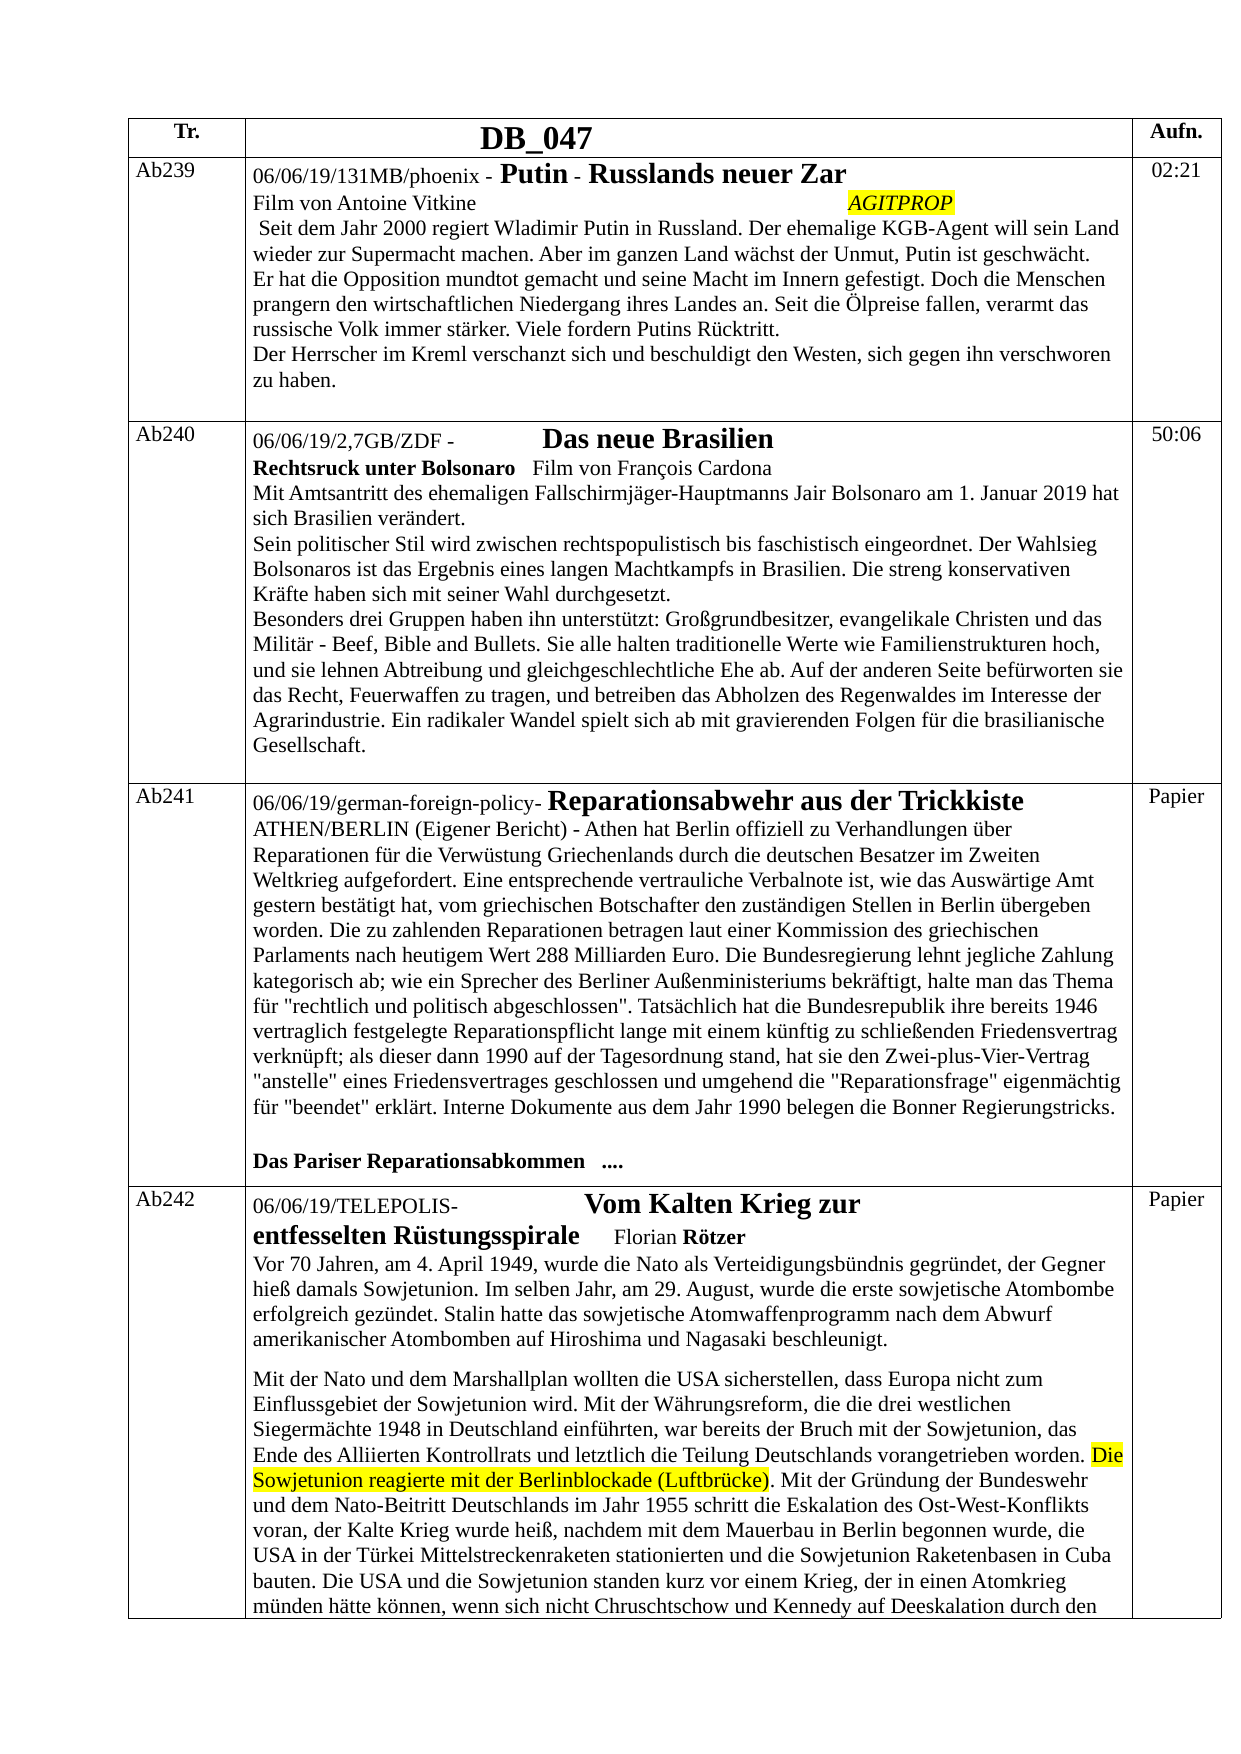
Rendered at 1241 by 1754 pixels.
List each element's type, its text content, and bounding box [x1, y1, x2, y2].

table_header ­Tr. [129, 119, 245, 157]
table_header DB_047 [246, 119, 1132, 157]
table_cell Ab242 [129, 1187, 245, 1618]
table_cell Papier [1133, 784, 1221, 1186]
table_cell 06/06/19/TELEPOLIS- Vom Kalten Krieg zur entfesselten Rüstungsspirale Florian Rötzer Vor 70 Jahren, am 4. April 1949, wurde die Nato als Verteidigungsbündnis gegründet, der Gegner hieß damals Sowjetunion. Im selben Jahr, am 29. August, wurde die erste sowjetische Atombombe erfolgreich gezündet. Stalin hatte das sowjetische Atomwaffenprogramm nach dem Abwurf amerikanischer Atombomben auf Hiroshima und Nagasaki beschleunigt. Mit der Nato und dem Marshallplan wollten die USA sicherstellen, dass Europa nicht zum Einflussgebiet der Sowjetunion wird. Mit der Währungsreform, die die drei westlichen Siegermächte 1948 in Deutschland einführten, war bereits der Bruch mit der Sowjetunion, das Ende des Alliierten Kontrollrats und letztlich die Teilung Deutschlands vorangetrieben worden. Die Sowjetunion reagierte mit der Berlinblockade (Luftbrücke). Mit der Gründung der Bundeswehr und dem Nato-Beitritt Deutschlands im Jahr 1955 schritt die Eskalation des Ost-West-Konflikts voran, der Kalte Krieg wurde heiß, nachdem mit dem Mauerbau in Berlin begonnen wurde, die USA in der Türkei Mittelstreckenraketen stationierten und die Sowjetunion Raketenbasen in Cuba bauten. Die USA und die Sowjetunion standen kurz vor einem Krieg, der in einen Atomkrieg münden hätte können, wenn sich nicht Chruschtschow und Kennedy auf Deeskalation durch den [246, 1187, 1132, 1618]
table_cell 50:06 [1133, 422, 1221, 783]
table_cell 06/06/19/german-foreign-policy- Reparationsabwehr aus der Trickkiste ATHEN/BERLIN (Eigener Bericht) - Athen hat Berlin offiziell zu Verhandlungen über Reparationen für die Verwüstung Griechenlands durch die deutschen Besatzer im Zweiten Weltkrieg aufgefordert. Eine entsprechende vertrauliche Verbalnote ist, wie das Auswärtige Amt gestern bestätigt hat, vom griechischen Botschafter den zuständigen Stellen in Berlin übergeben worden. Die zu zahlenden Reparationen betragen laut einer Kommission des griechischen Parlaments nach heutigem Wert 288 Milliarden Euro. Die Bundesregierung lehnt jegliche Zahlung kategorisch ab; wie ein Sprecher des Berliner Außenministeriums bekräftigt, halte man das Thema für "rechtlich und politisch abgeschlossen". Tatsächlich hat die Bundesrepublik ihre bereits 1946 vertraglich festgelegte Reparationspflicht lange mit einem künftig zu schließenden Friedensvertrag verknüpft; als dieser dann 1990 auf der Tagesordnung stand, hat sie den Zwei-plus-Vier-Vertrag "anstelle" eines Friedensvertrages geschlossen und umgehend die "Reparationsfrage" eigenmächtig für "beendet" erklärt. Interne Dokumente aus dem Jahr 1990 belegen die Bonner Regierungstricks. Das Pariser Reparationsabkommen .... [246, 784, 1132, 1186]
table_cell 06/06/19/2,7GB/ZDF - Das neue Brasilien Rechtsruck unter Bolsonaro Film von François Cardona Mit Amtsantritt des ehemaligen Fallschirmjäger-Hauptmanns Jair Bolsonaro am 1. Januar 2019 hat sich Brasilien verändert. Sein politischer Stil wird zwischen rechtspopulistisch bis faschistisch eingeordnet. Der Wahlsieg Bolsonaros ist das Ergebnis eines langen Machtkampfs in Brasilien. Die streng konservativen Kräfte haben sich mit seiner Wahl durchgesetzt. Besonders drei Gruppen haben ihn unterstützt: Großgrundbesitzer, evangelikale Christen und das Militär - Beef, Bible and Bullets. Sie alle halten traditionelle Werte wie Familienstrukturen hoch, und sie lehnen Abtreibung und gleichgeschlechtliche Ehe ab. Auf der anderen Seite befürworten sie das Recht, Feuerwaffen zu tragen, und betreiben das Abholzen des Regenwaldes im Interesse der Agrarindustrie. Ein radikaler Wandel spielt sich ab mit gravierenden Folgen für die brasilianische Gesellschaft. [246, 422, 1132, 783]
table_header Aufn. [1133, 119, 1221, 157]
table_cell 02:21 [1133, 158, 1221, 421]
table_cell Ab241 [129, 784, 245, 1186]
table_cell 06/06/19/131MB/phoenix - Putin - Russlands neuer Zar Film von Antoine Vitkine AGITPROP Seit dem Jahr 2000 regiert Wladimir Putin in Russland. Der ehemalige KGB-Agent will sein Land wieder zur Supermacht machen. Aber im ganzen Land wächst der Unmut, Putin ist geschwächt. Er hat die Opposition mundtot gemacht und seine Macht im Innern gefestigt. Doch die Menschen prangern den wirtschaftlichen Niedergang ihres Landes an. Seit die Ölpreise fallen, verarmt das russische Volk immer stärker. Viele fordern Putins Rücktritt. Der Herrscher im Kreml verschanzt sich und beschuldigt den Westen, sich gegen ihn verschworen zu haben. [246, 158, 1132, 421]
table_cell Ab240 [129, 422, 245, 783]
table_cell Ab239 [129, 158, 245, 421]
table_cell Papier [1133, 1187, 1221, 1618]
